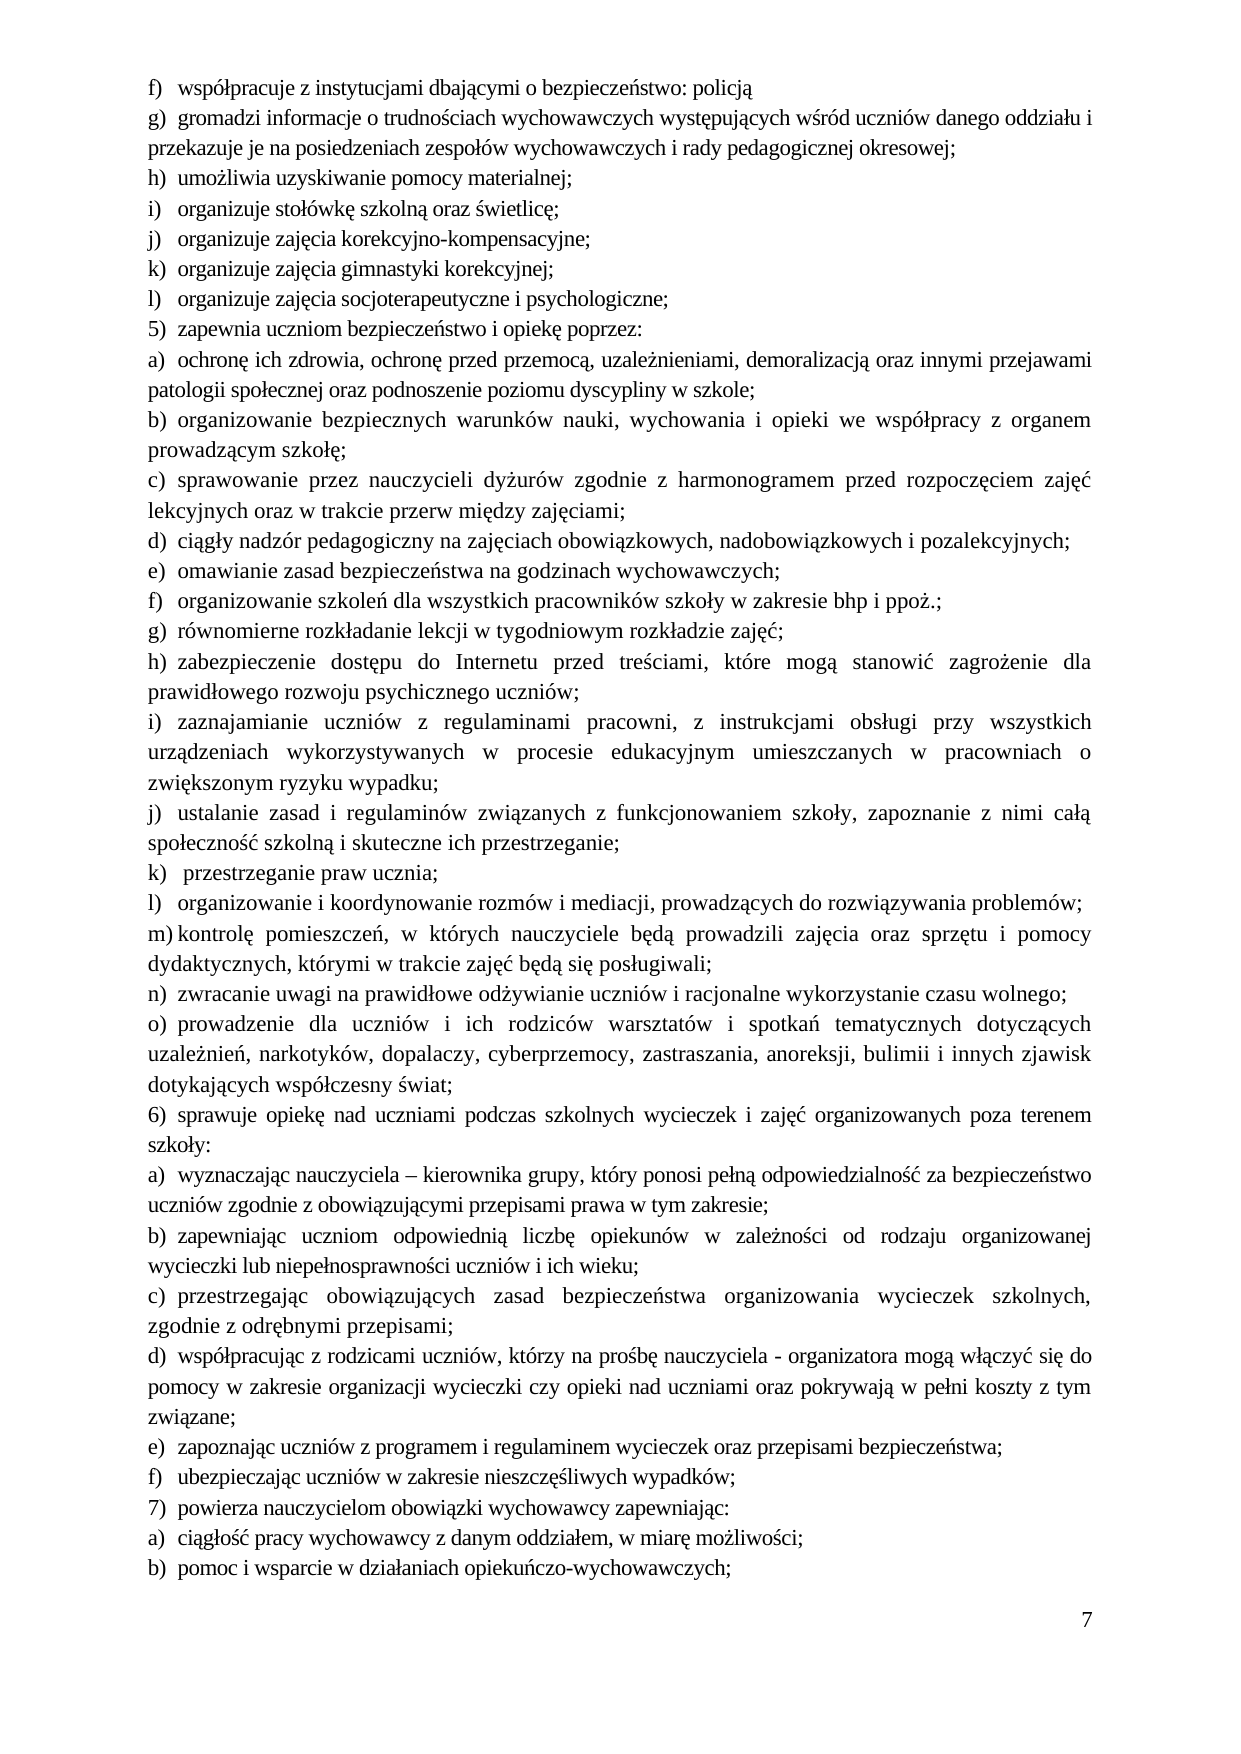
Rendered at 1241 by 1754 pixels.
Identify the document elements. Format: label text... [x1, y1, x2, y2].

list zapewniając uczniom odpowiednią liczbę opiekunów w zależności od rodzaju organizowanej wycieczki lub niepełnosprawności uczniów i ich wieku; [148, 1222, 1093, 1278]
list organizowanie szkoleń dla wszystkich pracowników szkoły w zakresie bhp i ppoż.; [148, 587, 1093, 614]
list prowadzenie dla uczniów i ich rodziców warsztatów i spotkań tematycznych dotyczących uzależnień, narkotyków, dopalaczy, cyberprzemocy, zastraszania, anoreksji, bulimii i innych zjawisk dotykających współczesny świat; [148, 1010, 1093, 1097]
list kontrolę pomieszczeń, w których nauczyciele będą prowadzili zajęcia oraz sprzętu i pomocy dydaktycznych, którymi w trakcie zajęć będą się posługiwali; [148, 919, 1093, 976]
list organizowanie i koordynowanie rozmów i mediacji, prowadzących do rozwiązywania problemów; [148, 889, 1093, 916]
list organizuje stołówkę szkolną oraz świetlicę; [148, 194, 1093, 221]
list umożliwia uzyskiwanie pomocy materialnej; [148, 164, 1093, 191]
list wyznaczając nauczyciela – kierownika grupy, który ponosi pełną odpowiedzialność za bezpieczeństwo uczniów zgodnie z obowiązującymi przepisami prawa w tym zakresie; [148, 1161, 1093, 1218]
list zapewnia uczniom bezpieczeństwo i opiekę poprzez: [148, 315, 1093, 342]
list równomierne rozkładanie lekcji w tygodniowym rozkładzie zajęć; [148, 617, 1093, 644]
list przestrzegając obowiązujących zasad bezpieczeństwa organizowania wycieczek szkolnych, zgodnie z odrębnymi przepisami; [148, 1282, 1093, 1339]
list zaznajamianie uczniów z regulaminami pracowni, z instrukcjami obsługi przy wszystkich urządzeniach wykorzystywanych w procesie edukacyjnym umieszczanych w pracowniach o zwiększonym ryzyku wypadku; [148, 708, 1093, 795]
list współpracując z rodzicami uczniów, którzy na prośbę nauczyciela - organizatora mogą włączyć się do pomocy w zakresie organizacji wycieczki czy opieki nad uczniami oraz pokrywają w pełni koszty z tym związane; [148, 1342, 1093, 1429]
list ubezpieczając uczniów w zakresie nieszczęśliwych wypadków; [148, 1463, 1093, 1490]
list współpracuje z instytucjami dbającymi o bezpieczeństwo: policją [148, 74, 1093, 100]
list organizuje zajęcia gimnastyki korekcyjnej; [148, 255, 1093, 281]
list organizowanie bezpiecznych warunków nauki, wychowania i opieki we współpracy z organem prowadzącym szkołę; [148, 406, 1093, 463]
list zwracanie uwagi na prawidłowe odżywianie uczniów i racjonalne wykorzystanie czasu wolnego; [148, 980, 1093, 1006]
list powierza nauczycielom obowiązki wychowawcy zapewniając: [148, 1493, 1093, 1520]
list ciągły nadzór pedagogiczny na zajęciach obowiązkowych, nadobowiązkowych i pozalekcyjnych; [148, 527, 1093, 553]
list ochronę ich zdrowia, ochronę przed przemocą, uzależnieniami, demoralizacją oraz innymi przejawami patologii społecznej oraz podnoszenie poziomu dyscypliny w szkole; [148, 346, 1093, 402]
list ustalanie zasad i regulaminów związanych z funkcjonowaniem szkoły, zapoznanie z nimi całą społeczność szkolną i skuteczne ich przestrzeganie; [148, 799, 1093, 855]
list zapoznając uczniów z programem i regulaminem wycieczek oraz przepisami bezpieczeństwa; [148, 1433, 1093, 1459]
list omawianie zasad bezpieczeństwa na godzinach wychowawczych; [148, 557, 1093, 583]
list pomoc i wsparcie w działaniach opiekuńczo-wychowawczych; [148, 1554, 1093, 1580]
list gromadzi informacje o trudnościach wychowawczych występujących wśród uczniów danego oddziału i przekazuje je na posiedzeniach zespołów wychowawczych i rady pedagogicznej okresowej; [148, 104, 1093, 161]
list sprawowanie przez nauczycieli dyżurów zgodnie z harmonogramem przed rozpoczęciem zajęć lekcyjnych oraz w trakcie przerw między zajęciami; [148, 466, 1093, 523]
list sprawuje opiekę nad uczniami podczas szkolnych wycieczek i zajęć organizowanych poza terenem szkoły: [148, 1101, 1093, 1157]
list przestrzeganie praw ucznia; [148, 859, 1093, 886]
list zabezpieczenie dostępu do Internetu przed treściami, które mogą stanowić zagrożenie dla prawidłowego rozwoju psychicznego uczniów; [148, 648, 1093, 704]
list ciągłość pracy wychowawcy z danym oddziałem, w miarę możliwości; [148, 1524, 1093, 1550]
list organizuje zajęcia socjoterapeutyczne i psychologiczne; [148, 285, 1093, 312]
list organizuje zajęcia korekcyjno-kompensacyjne; [148, 225, 1093, 251]
